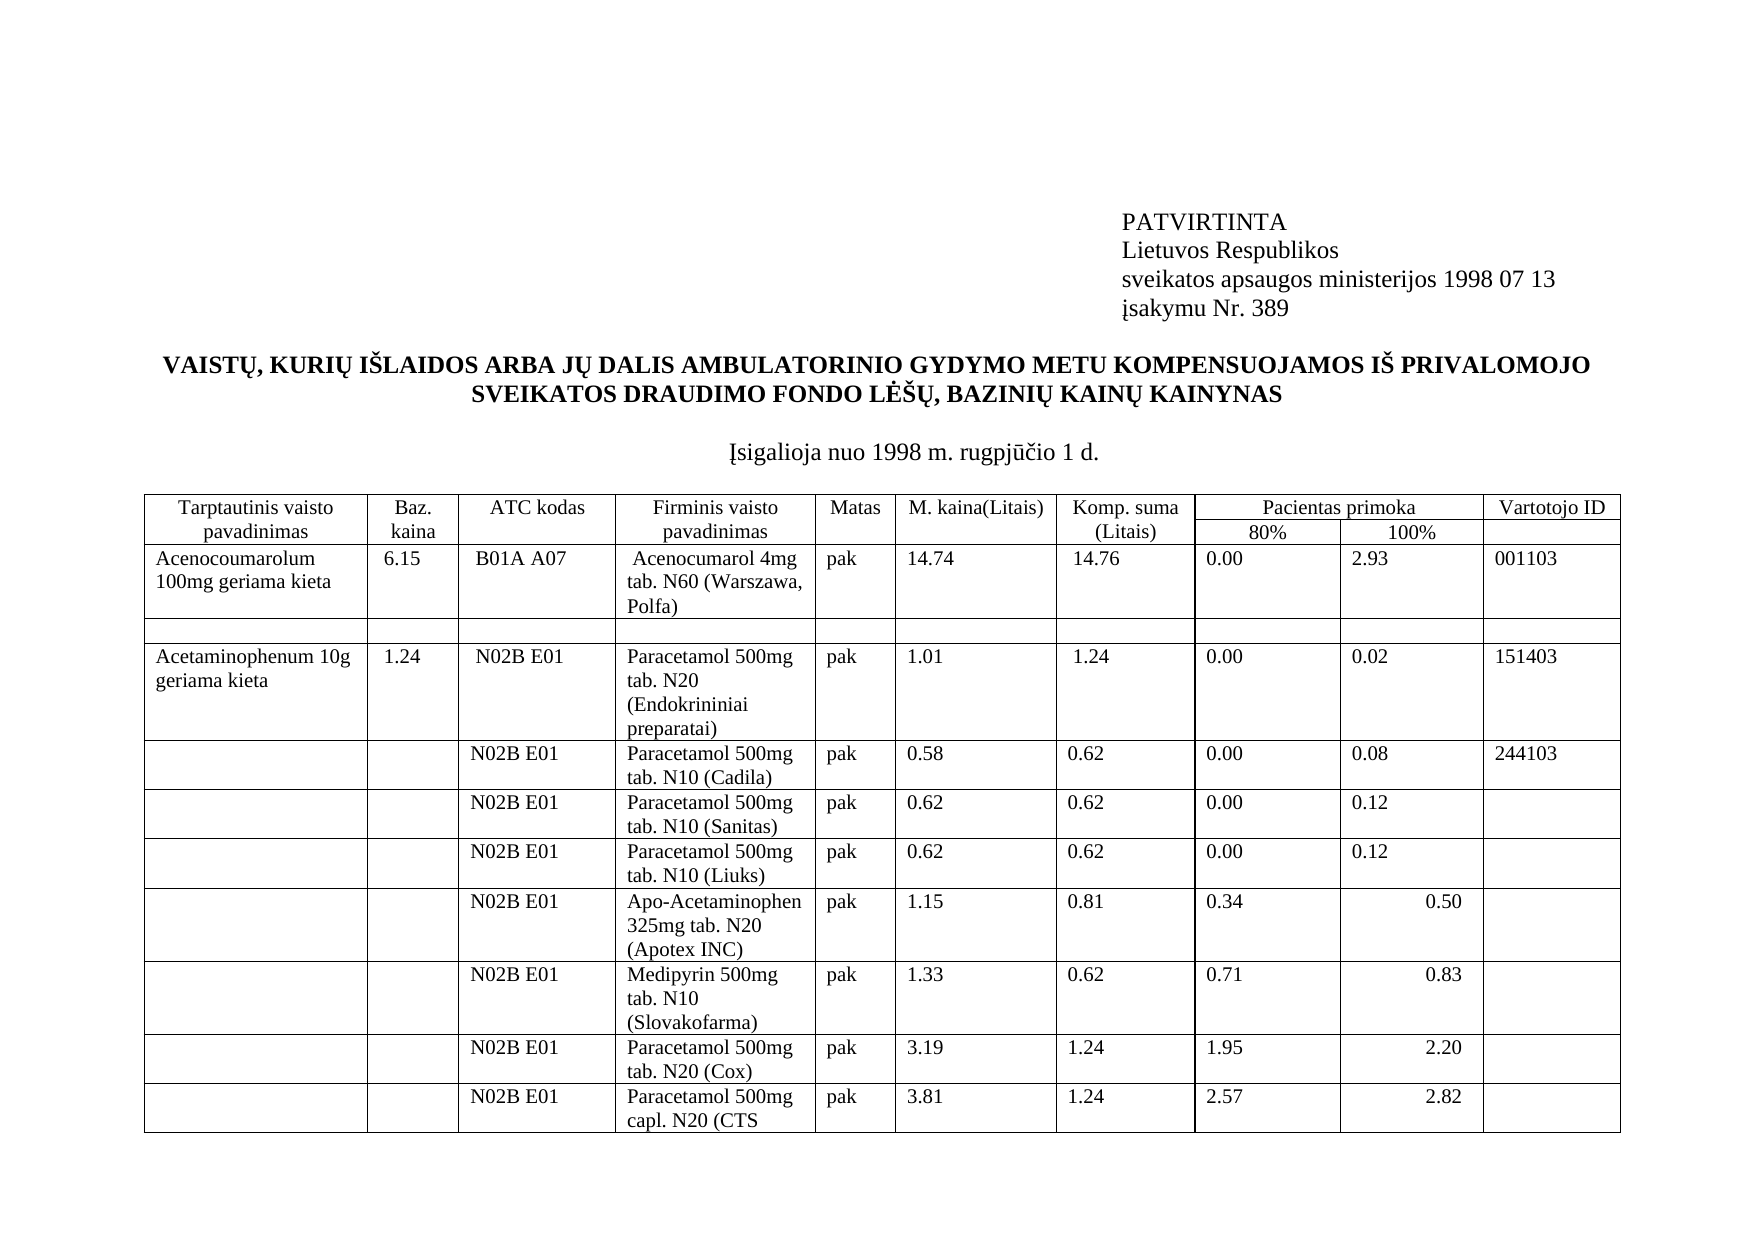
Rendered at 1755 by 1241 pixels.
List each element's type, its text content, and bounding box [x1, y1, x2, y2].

table_cell 2.20 [1341, 1035, 1483, 1083]
table_cell 2.82 [1341, 1084, 1483, 1132]
table_cell [368, 962, 458, 1034]
table_cell pak [816, 741, 895, 789]
table_cell 0.58 [896, 741, 1056, 789]
table_cell [1196, 619, 1340, 643]
table_cell 1.15 [896, 889, 1056, 961]
table_cell 3.81 [896, 1084, 1056, 1132]
text sveikatos apsaugos ministerijos 1998 07 13 įsakymu Nr. 389 [1122, 264, 1636, 322]
table_cell [616, 619, 815, 643]
table_cell 80% [1196, 520, 1340, 544]
table_cell 244103 [1484, 741, 1620, 789]
table_cell 0.50 [1341, 889, 1483, 961]
table_cell 2.93 [1341, 545, 1483, 618]
table_cell 0.00 [1196, 741, 1340, 789]
table_cell 100% [1341, 520, 1483, 544]
table_cell 0.00 [1196, 545, 1340, 618]
table_cell 1.24 [1057, 1084, 1194, 1132]
table_cell Acenocoumarolum 100mg geriama kieta [145, 545, 367, 618]
table_cell [145, 741, 367, 789]
table_cell pak [816, 889, 895, 961]
table_cell [368, 1084, 458, 1132]
table_cell 0.62 [1057, 839, 1194, 887]
table_cell Paracetamol 500mg tab. N10 (Liuks) [616, 839, 815, 887]
text PATVIRTINTA [118, 207, 1636, 235]
table_cell [1484, 1035, 1620, 1083]
table_cell 14.74 [896, 545, 1056, 618]
table_cell [368, 790, 458, 838]
table_cell Paracetamol 500mg tab. N20 (Endokrininiai preparatai) [616, 644, 815, 740]
table_header M. kaina(Litais) [896, 495, 1056, 544]
table_cell 1.33 [896, 962, 1056, 1034]
table_cell [368, 889, 458, 961]
table_cell 1.01 [896, 644, 1056, 740]
table_cell N02B E01 [459, 1084, 615, 1132]
table_header Pacientas primoka [1196, 495, 1483, 519]
table_cell 0.00 [1196, 644, 1340, 740]
table_cell Apo-Acetaminophen 325mg tab. N20 (Apotex INC) [616, 889, 815, 961]
table_cell 2.57 [1196, 1084, 1340, 1132]
table_cell [1484, 962, 1620, 1034]
table_cell [145, 962, 367, 1034]
table_cell Acenocumarol 4mg tab. N60 (Warszawa, Polfa) [616, 545, 815, 618]
table_cell 6.15 [368, 545, 458, 618]
table_cell 1.24 [368, 644, 458, 740]
table_cell pak [816, 962, 895, 1034]
table_cell pak [816, 1035, 895, 1083]
table_header Vartotojo ID [1484, 495, 1620, 519]
table_cell pak [816, 545, 895, 618]
table_cell pak [816, 790, 895, 838]
table_cell 0.62 [1057, 962, 1194, 1034]
table_header Komp. suma (Litais) [1057, 495, 1194, 544]
table_header ATC kodas [459, 495, 615, 544]
table_cell pak [816, 644, 895, 740]
table_cell [145, 790, 367, 838]
table_cell [816, 619, 895, 643]
table_cell 151403 [1484, 644, 1620, 740]
table_cell [1484, 889, 1620, 961]
table_cell 1.24 [1057, 644, 1194, 740]
table_cell 0.71 [1196, 962, 1340, 1034]
table_cell [368, 741, 458, 789]
table_cell [368, 619, 458, 643]
table_cell [1484, 520, 1620, 544]
table_cell Paracetamol 500mg tab. N20 (Cox) [616, 1035, 815, 1083]
table_cell 0.00 [1196, 790, 1340, 838]
table_cell pak [816, 839, 895, 887]
table_cell [145, 889, 367, 961]
text Įsigalioja nuo 1998 m. rugpjūčio 1 d. [118, 437, 1636, 465]
table_cell [1484, 790, 1620, 838]
table_cell Acetaminophenum 10g geriama kieta [145, 644, 367, 740]
table_cell [1484, 839, 1620, 887]
table_cell B01A A07 [459, 545, 615, 618]
table_cell [145, 619, 367, 643]
table_cell 0.02 [1341, 644, 1483, 740]
table_cell [1484, 1084, 1620, 1132]
table_cell 0.83 [1341, 962, 1483, 1034]
table_cell [368, 1035, 458, 1083]
table_cell 0.62 [896, 790, 1056, 838]
table_header Matas [816, 495, 895, 544]
table_cell N02B E01 [459, 644, 615, 740]
table_cell [459, 619, 615, 643]
text Lietuvos Respublikos [118, 235, 1636, 264]
table_cell [368, 839, 458, 887]
table_cell 1.95 [1196, 1035, 1340, 1083]
table_cell 0.12 [1341, 839, 1483, 887]
table_cell N02B E01 [459, 790, 615, 838]
table_cell [896, 619, 1056, 643]
table_cell 1.24 [1057, 1035, 1194, 1083]
table_cell 0.34 [1196, 889, 1340, 961]
table_cell 0.81 [1057, 889, 1194, 961]
table_cell N02B E01 [459, 962, 615, 1034]
table_cell 14.76 [1057, 545, 1194, 618]
table_cell 001103 [1484, 545, 1620, 618]
table_cell 3.19 [896, 1035, 1056, 1083]
table_cell pak [816, 1084, 895, 1132]
table_header Baz. kaina [368, 495, 458, 544]
table_cell Paracetamol 500mg tab. N10 (Sanitas) [616, 790, 815, 838]
table_cell N02B E01 [459, 889, 615, 961]
table_cell 0.00 [1196, 839, 1340, 887]
table_cell 0.62 [1057, 741, 1194, 789]
table_cell 0.62 [896, 839, 1056, 887]
table_cell [1057, 619, 1194, 643]
table_cell [145, 1035, 367, 1083]
table_cell N02B E01 [459, 839, 615, 887]
table_cell N02B E01 [459, 741, 615, 789]
table_cell N02B E01 [459, 1035, 615, 1083]
table_cell 0.08 [1341, 741, 1483, 789]
table_cell Paracetamol 500mg tab. N10 (Cadila) [616, 741, 815, 789]
table_cell [145, 1084, 367, 1132]
table_cell [1484, 619, 1620, 643]
table_header Tarptautinis vaisto pavadinimas [145, 495, 367, 544]
table_cell [1341, 619, 1483, 643]
table_cell Medipyrin 500mg tab. N10 (Slovakofarma) [616, 962, 815, 1034]
table_cell 0.12 [1341, 790, 1483, 838]
text VAISTŲ, KURIŲ IŠLAIDOS ARBA JŲ DALIS AMBULATORINIO GYDYMO METU KOMPENSUOJAMOS IŠ PRIVALOMOJO SVEIKATOS DRAUDIMO FONDO LĖŠŲ, BAZINIŲ KAINŲ KAINYNAS [118, 350, 1636, 408]
table_header Firminis vaisto pavadinimas [616, 495, 815, 544]
table_cell 0.62 [1057, 790, 1194, 838]
table_cell Paracetamol 500mg capl. N20 (CTS [616, 1084, 815, 1132]
table_cell [145, 839, 367, 887]
